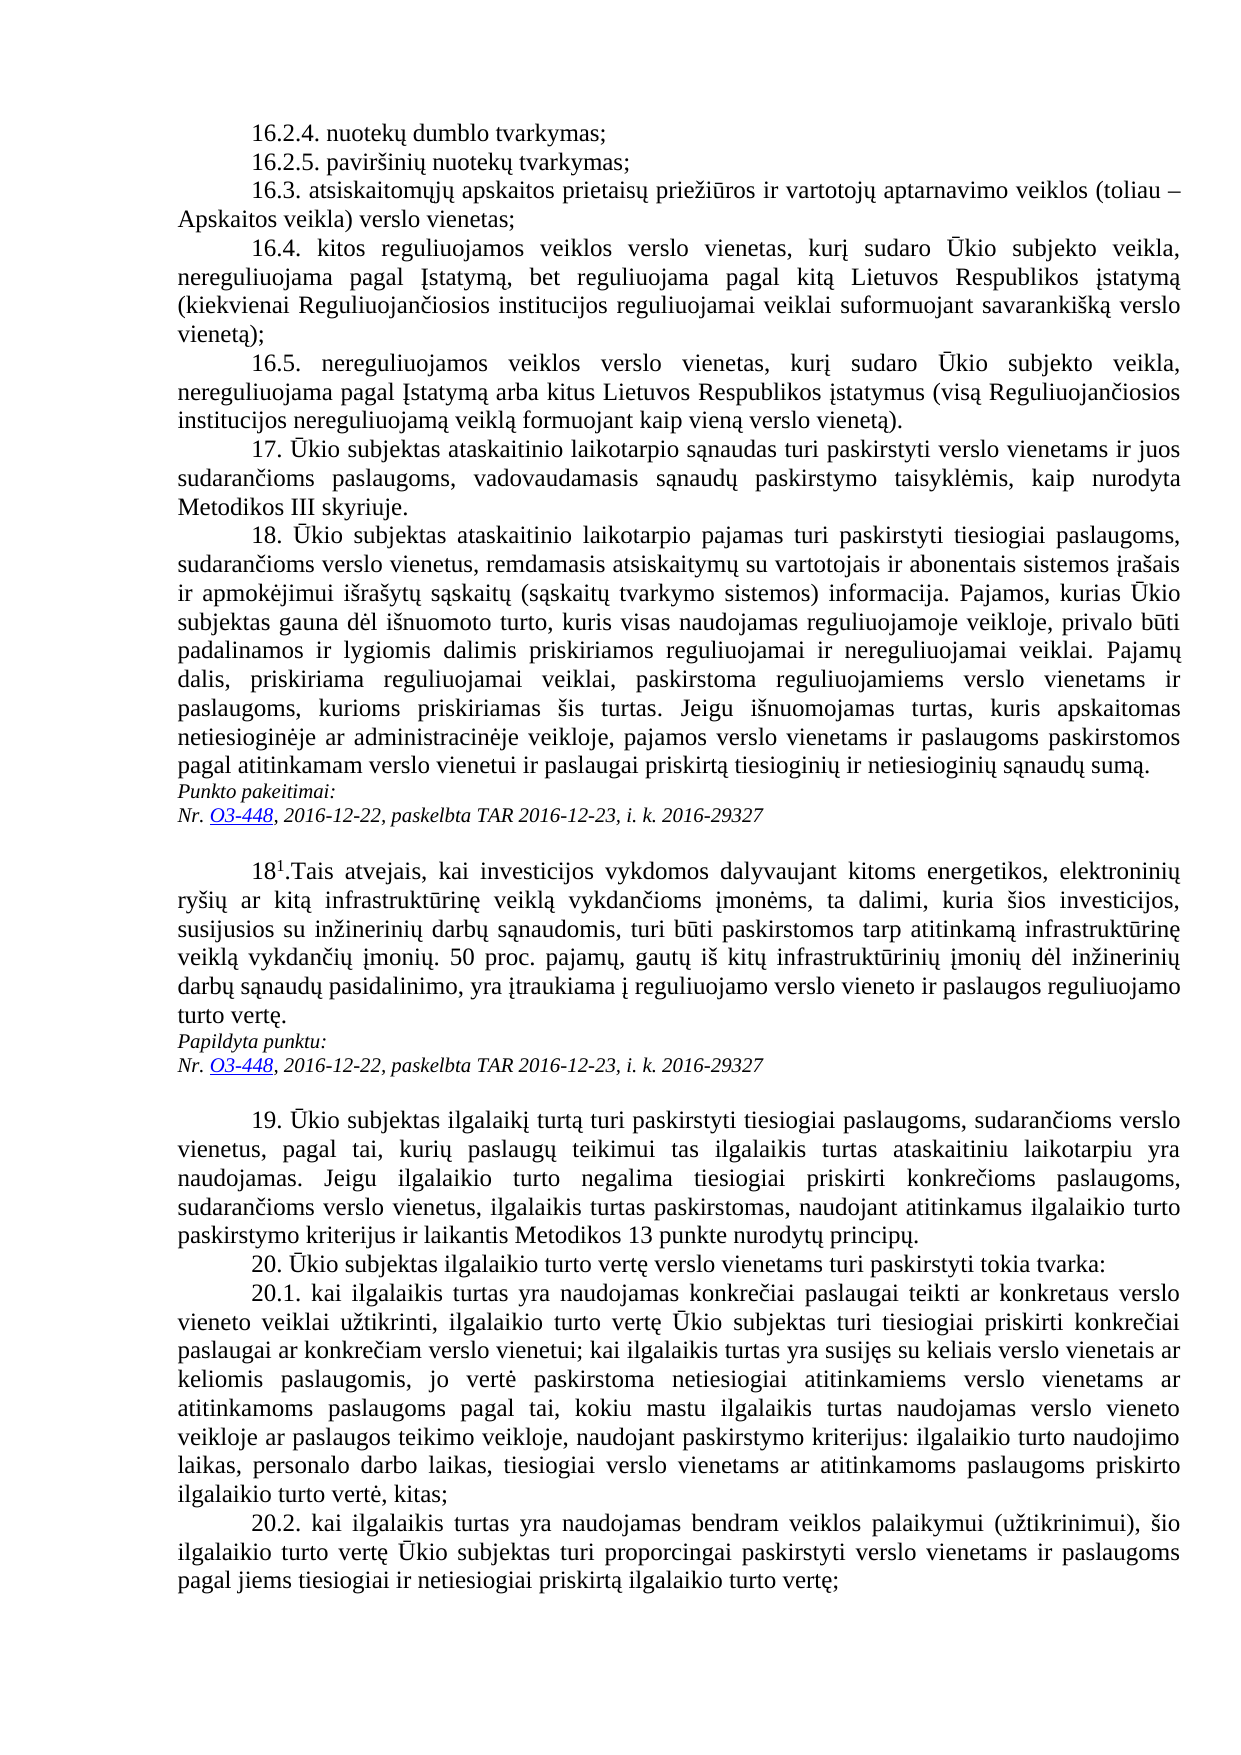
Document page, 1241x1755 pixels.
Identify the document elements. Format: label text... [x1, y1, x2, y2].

text Nr. O3-448, 2016-12-22, paskelbta TAR 2016-12-23, i. k. 2016-29327 [177, 803, 1181, 827]
text 16.2.4. nuotekų dumblo tvarkymas; [177, 118, 1181, 147]
text 20.2. kai ilgalaikis turtas yra naudojamas bendram veiklos palaikymui (užtikrinimui), šio ilgalaikio turto vertę Ūkio subjektas turi proporcingai paskirstyti verslo vienetams ir paslaugoms pagal jiems tiesiogiai ir netiesiogiai priskirtą ilgalaikio turto vertę; [177, 1508, 1181, 1594]
text 20. Ūkio subjektas ilgalaikio turto vertę verslo vienetams turi paskirstyti tokia tvarka: [177, 1249, 1181, 1278]
text 181.Tais atvejais, kai investicijos vykdomos dalyvaujant kitoms energetikos, elektroninių ryšių ar kitą infrastruktūrinę veiklą vykdančioms įmonėms, ta dalimi, kuria šios investicijos, susijusios su inžinerinių darbų sąnaudomis, turi būti paskirstomos tarp atitinkamą infrastruktūrinę veiklą vykdančių įmonių. 50 proc. pajamų, gautų iš kitų infrastruktūrinių įmonių dėl inžinerinių darbų sąnaudų pasidalinimo, yra įtraukiama į reguliuojamo verslo vieneto ir paslaugos reguliuojamo turto vertę. [177, 856, 1181, 1029]
text 16.2.5. paviršinių nuotekų tvarkymas; [177, 147, 1181, 176]
text 16.3. atsiskaitomųjų apskaitos prietaisų priežiūros ir vartotojų aptarnavimo veiklos (toliau – Apskaitos veikla) verslo vienetas; [177, 176, 1181, 233]
text 19. Ūkio subjektas ilgalaikį turtą turi paskirstyti tiesiogiai paslaugoms, sudarančioms verslo vienetus, pagal tai, kurių paslaugų teikimui tas ilgalaikis turtas ataskaitiniu laikotarpiu yra naudojamas. Jeigu ilgalaikio turto negalima tiesiogiai priskirti konkrečioms paslaugoms, sudarančioms verslo vienetus, ilgalaikis turtas paskirstomas, naudojant atitinkamus ilgalaikio turto paskirstymo kriterijus ir laikantis Metodikos 13 punkte nurodytų principų. [177, 1106, 1181, 1249]
text Papildyta punktu: [177, 1029, 1181, 1053]
text 17. Ūkio subjektas ataskaitinio laikotarpio sąnaudas turi paskirstyti verslo vienetams ir juos sudarančioms paslaugoms, vadovaudamasis sąnaudų paskirstymo taisyklėmis, kaip nurodyta Metodikos III skyriuje. [177, 434, 1181, 521]
text 18. Ūkio subjektas ataskaitinio laikotarpio pajamas turi paskirstyti tiesiogiai paslaugoms, sudarančioms verslo vienetus, remdamasis atsiskaitymų su vartotojais ir abonentais sistemos įrašais ir apmokėjimui išrašytų sąskaitų (sąskaitų tvarkymo sistemos) informacija. Pajamos, kurias Ūkio subjektas gauna dėl išnuomoto turto, kuris visas naudojamas reguliuojamoje veikloje, privalo būti padalinamos ir lygiomis dalimis priskiriamos reguliuojamai ir nereguliuojamai veiklai. Pajamų dalis, priskiriama reguliuojamai veiklai, paskirstoma reguliuojamiems verslo vienetams ir paslaugoms, kurioms priskiriamas šis turtas. Jeigu išnuomojamas turtas, kuris apskaitomas netiesioginėje ar administracinėje veikloje, pajamos verslo vienetams ir paslaugoms paskirstomos pagal atitinkamam verslo vienetui ir paslaugai priskirtą tiesioginių ir netiesioginių sąnaudų sumą. [177, 521, 1181, 779]
text Nr. O3-448, 2016-12-22, paskelbta TAR 2016-12-23, i. k. 2016-29327 [177, 1053, 1181, 1077]
text 16.5. nereguliuojamos veiklos verslo vienetas, kurį sudaro Ūkio subjekto veikla, nereguliuojama pagal Įstatymą arba kitus Lietuvos Respublikos įstatymus (visą Reguliuojančiosios institucijos nereguliuojamą veiklą formuojant kaip vieną verslo vienetą). [177, 348, 1181, 434]
text Punkto pakeitimai: [177, 779, 1181, 803]
text 20.1. kai ilgalaikis turtas yra naudojamas konkrečiai paslaugai teikti ar konkretaus verslo vieneto veiklai užtikrinti, ilgalaikio turto vertę Ūkio subjektas turi tiesiogiai priskirti konkrečiai paslaugai ar konkrečiam verslo vienetui; kai ilgalaikis turtas yra susijęs su keliais verslo vienetais ar keliomis paslaugomis, jo vertė paskirstoma netiesiogiai atitinkamiems verslo vienetams ar atitinkamoms paslaugoms pagal tai, kokiu mastu ilgalaikis turtas naudojamas verslo vieneto veikloje ar paslaugos teikimo veikloje, naudojant paskirstymo kriterijus: ilgalaikio turto naudojimo laikas, personalo darbo laikas, tiesiogiai verslo vienetams ar atitinkamoms paslaugoms priskirto ilgalaikio turto vertė, kitas; [177, 1278, 1181, 1508]
text 16.4. kitos reguliuojamos veiklos verslo vienetas, kurį sudaro Ūkio subjekto veikla, nereguliuojama pagal Įstatymą, bet reguliuojama pagal kitą Lietuvos Respublikos įstatymą (kiekvienai Reguliuojančiosios institucijos reguliuojamai veiklai suformuojant savarankišką verslo vienetą); [177, 233, 1181, 348]
